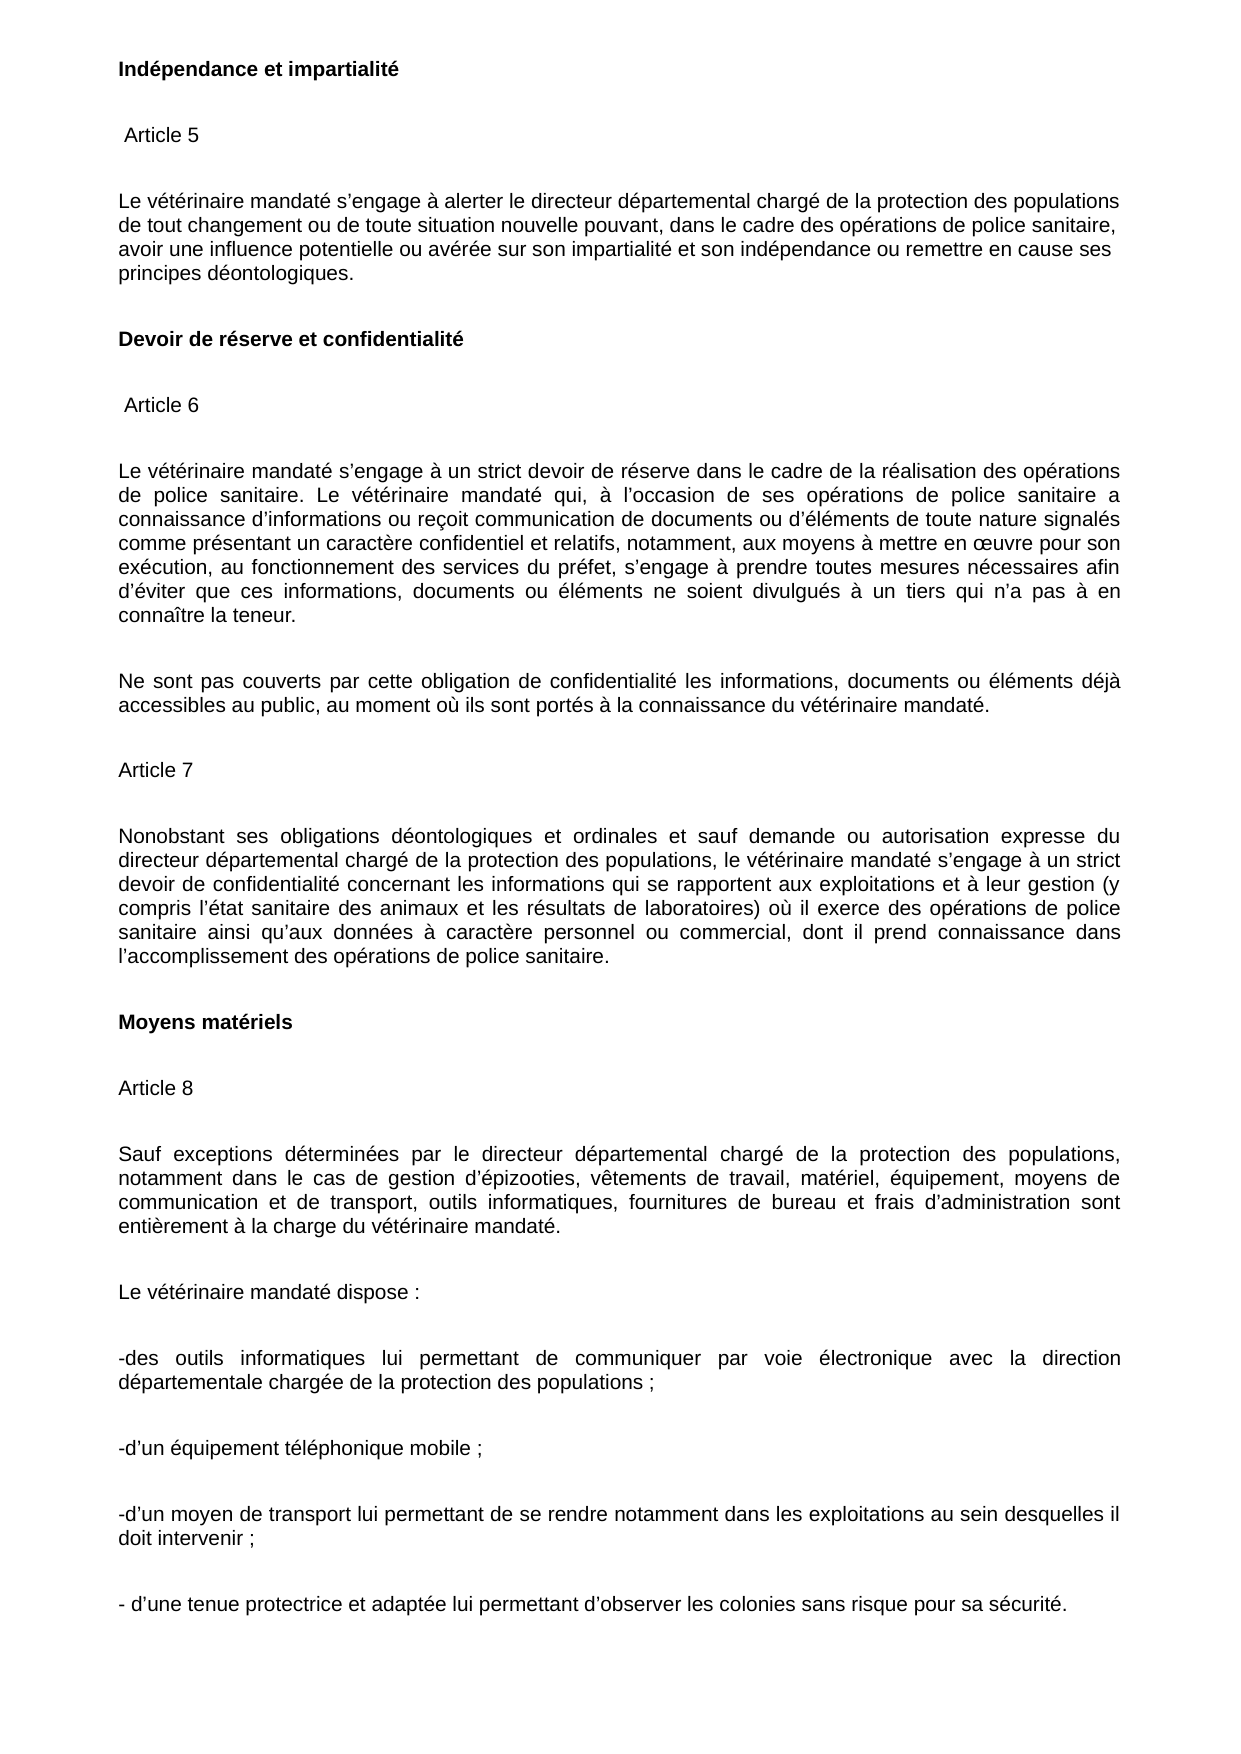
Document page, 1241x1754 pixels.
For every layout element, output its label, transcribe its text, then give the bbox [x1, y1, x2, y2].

text Article 6 [118, 393, 1122, 417]
text Sauf exceptions déterminées par le directeur départemental chargé de la protection des populations, notamment dans le cas de gestion d’épizooties, vêtements de travail, matériel, équipement, moyens de communication et de transport, outils informatiques, fournitures de bureau et frais d’administration sont entièrement à la charge du vétérinaire mandaté. [118, 1142, 1122, 1238]
text Nonobstant ses obligations déontologiques et ordinales et sauf demande ou autorisation expresse du directeur départemental chargé de la protection des populations, le vétérinaire mandaté s’engage à un strict devoir de confidentialité concernant les informations qui se rapportent aux exploitations et à leur gestion (y compris l’état sanitaire des animaux et les résultats de laboratoires) où il exerce des opérations de police sanitaire ainsi qu’aux données à caractère personnel ou commercial, dont il prend connaissance dans l’accomplissement des opérations de police sanitaire. [118, 824, 1122, 968]
text -d’un moyen de transport lui permettant de se rendre notamment dans les exploitations au sein desquelles il doit intervenir ; [118, 1501, 1122, 1549]
text Indépendance et impartialité [118, 57, 1122, 81]
text Devoir de réserve et confidentialité [118, 327, 1122, 351]
text Le vétérinaire mandaté s’engage à un strict devoir de réserve dans le cadre de la réalisation des opérations de police sanitaire. Le vétérinaire mandaté qui, à l’occasion de ses opérations de police sanitaire a connaissance d’informations ou reçoit communication de documents ou d’éléments de toute nature signalés comme présentant un caractère confidentiel et relatifs, notamment, aux moyens à mettre en œuvre pour son exécution, au fonctionnement des services du préfet, s’engage à prendre toutes mesures nécessaires afin d’éviter que ces informations, documents ou éléments ne soient divulgués à un tiers qui n’a pas à en connaître la teneur. [118, 459, 1122, 626]
text Ne sont pas couverts par cette obligation de confidentialité les informations, documents ou éléments déjà accessibles au public, au moment où ils sont portés à la connaissance du vétérinaire mandaté. [118, 668, 1122, 716]
text -des outils informatiques lui permettant de communiquer par voie électronique avec la direction départementale chargée de la protection des populations ; [118, 1346, 1122, 1393]
text Moyens matériels [118, 1010, 1122, 1034]
text Le vétérinaire mandaté s’engage à alerter le directeur départemental chargé de la protection des populations de tout changement ou de toute situation nouvelle pouvant, dans le cadre des opérations de police sanitaire, avoir une influence potentielle ou avérée sur son impartialité et son indépendance ou remettre en cause ses principes déontologiques. [118, 189, 1122, 285]
text Article 7 [118, 758, 1122, 782]
text Le vétérinaire mandaté dispose : [118, 1280, 1122, 1304]
text - d’une tenue protectrice et adaptée lui permettant d’observer les colonies sans risque pour sa sécurité. [118, 1591, 1122, 1615]
text -d’un équipement téléphonique mobile ; [118, 1436, 1122, 1459]
text Article 5 [118, 123, 1122, 147]
text Article 8 [118, 1076, 1122, 1100]
